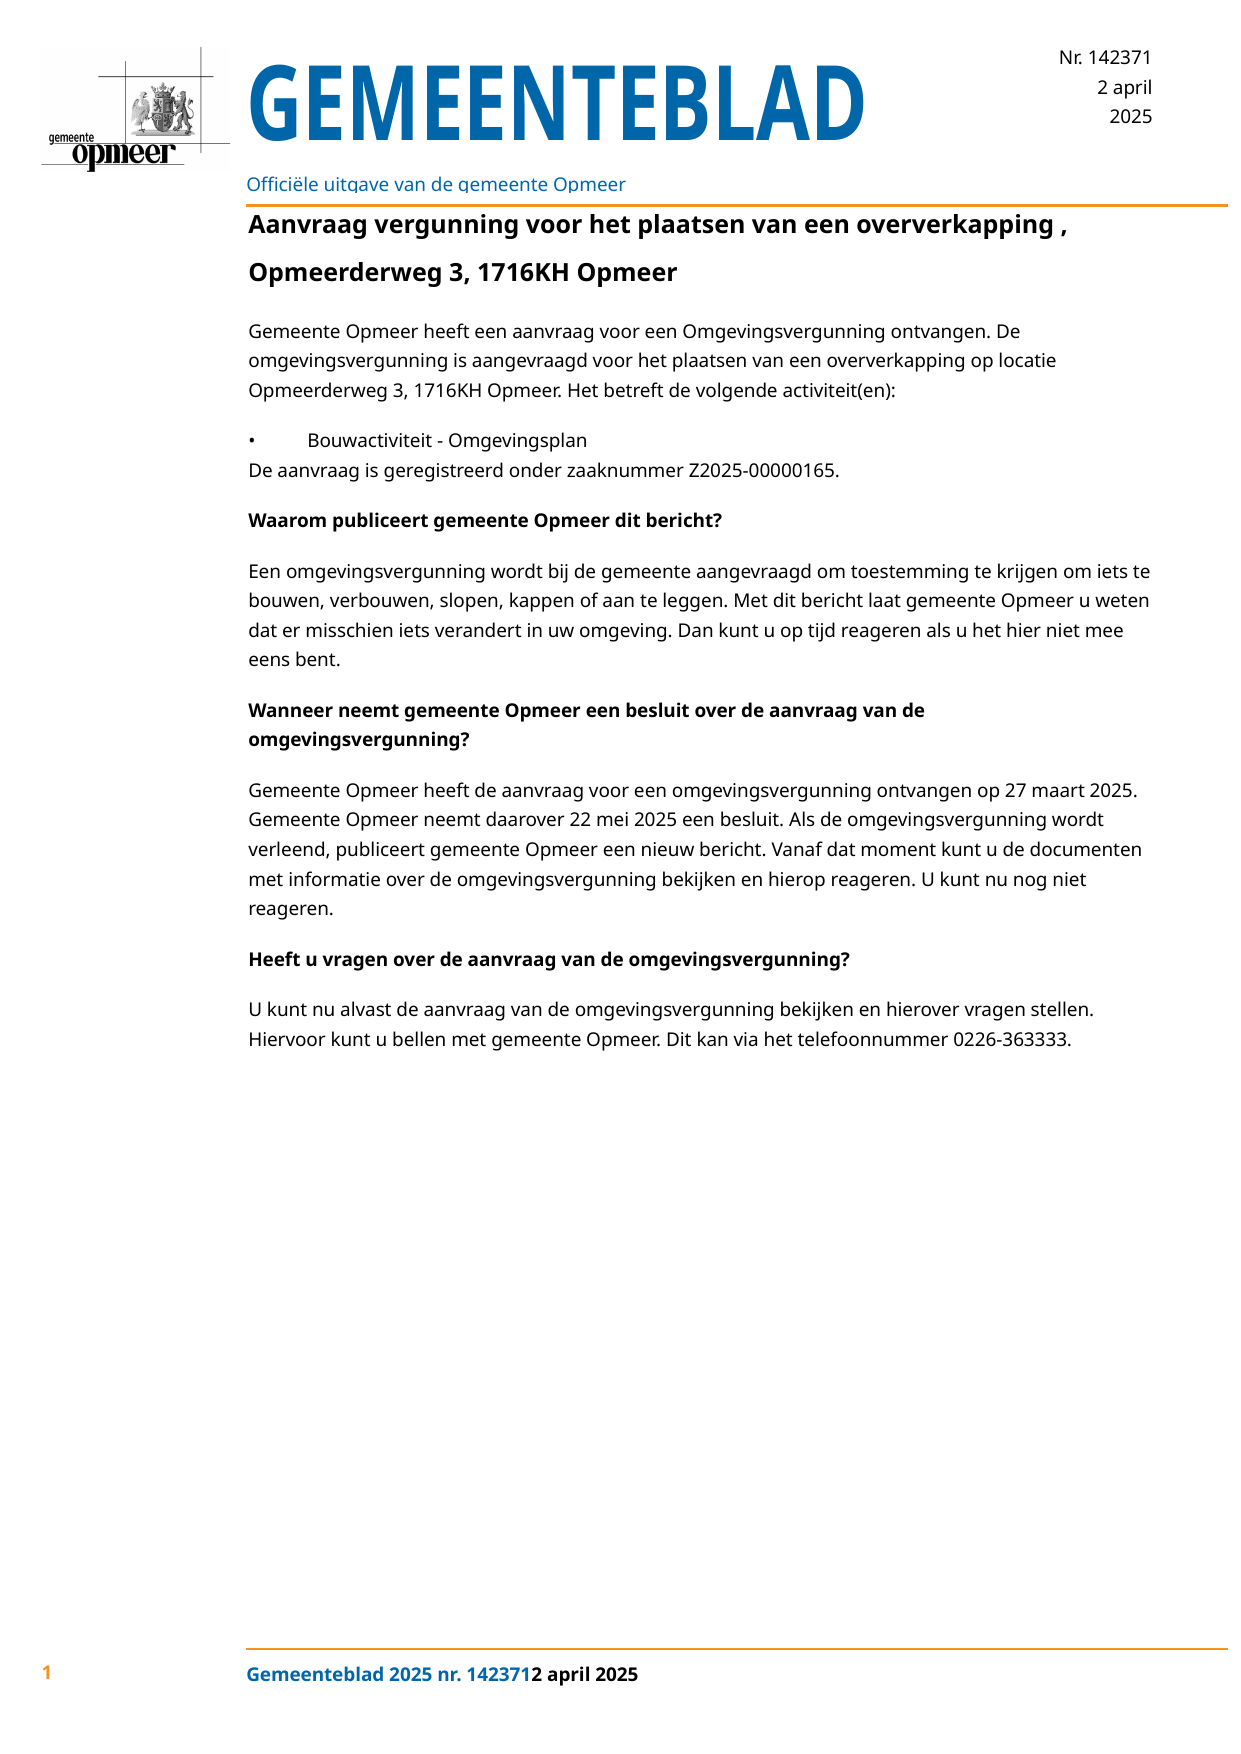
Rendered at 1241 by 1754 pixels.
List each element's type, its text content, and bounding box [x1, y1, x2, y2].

text Gemeente Opmeer heeft de aanvraag voor een omgevingsvergunning ontvangen op 27 maart 2025. Gemeente Opmeer neemt daarover 22 mei 2025 een besluit. Als de omgevingsvergunning wordt verleend, publiceert gemeente Opmeer een nieuw bericht. Vanaf dat moment kunt u de documenten met informatie over de omgevingsvergunning bekijken en hierop reageren. U kunt nu nog niet reageren. [248, 777, 1152, 921]
text De aanvraag is geregistreerd onder zaaknummer Z2025-00000165. [248, 457, 1152, 483]
text Wanneer neemt gemeente Opmeer een besluit over de aanvraag van de omgevingsvergunning? [248, 697, 1152, 752]
text Heeft u vragen over de aanvraag van de omgevingsvergunning? [248, 946, 1152, 972]
text U kunt nu alvast de aanvraag van de omgevingsvergunning bekijken en hierover vragen stellen. Hiervoor kunt u bellen met gemeente Opmeer. Dit kan via het telefoonnummer 0226-363333. [248, 996, 1152, 1052]
list Bouwactiviteit - Omgevingsplan [248, 427, 1152, 453]
text Aanvraag vergunning voor het plaatsen van een oververkapping , Opmeerderweg 3, 1716KH Opmeer [248, 207, 1152, 288]
text Gemeente Opmeer heeft een aanvraag voor een Omgevingsvergunning ontvangen. De omgevingsvergunning is aangevraagd voor het plaatsen van een oververkapping op locatie Opmeerderweg 3, 1716KH Opmeer. Het betreft de volgende activiteit(en): [248, 318, 1152, 403]
text Een omgevingsvergunning wordt bij de gemeente aangevraagd om toestemming te krijgen om iets te bouwen, verbouwen, slopen, kappen of aan te leggen. Met dit bericht laat gemeente Opmeer u weten dat er misschien iets verandert in uw omgeving. Dan kunt u op tijd reageren als u het hier niet mee eens bent. [248, 558, 1152, 672]
text Waarom publiceert gemeente Opmeer dit bericht? [248, 507, 1152, 533]
picture [41, 47, 231, 172]
